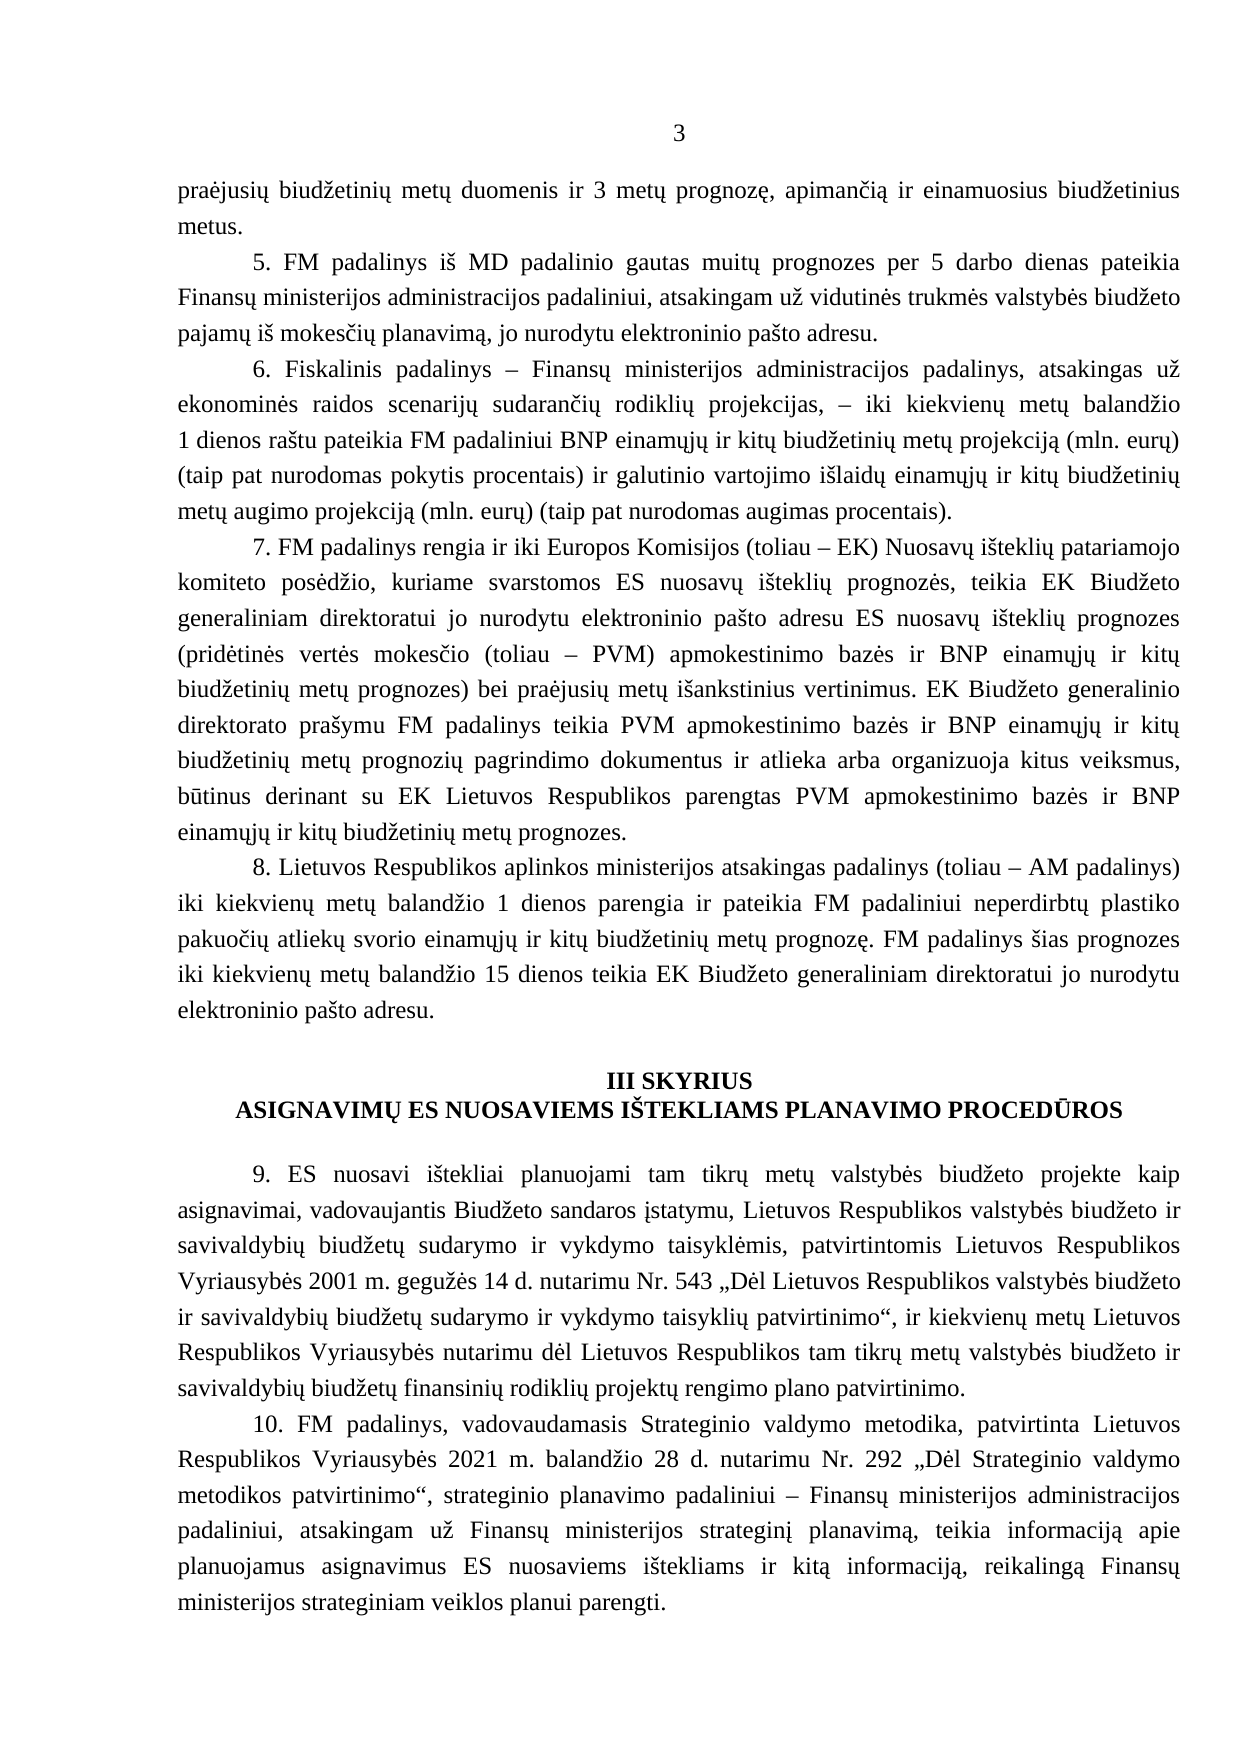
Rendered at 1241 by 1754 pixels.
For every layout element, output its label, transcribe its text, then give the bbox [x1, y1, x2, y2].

text III SKYRIUS [177, 1066, 1181, 1095]
text 8. Lietuvos Respublikos aplinkos ministerijos atsakingas padalinys (toliau – AM padalinys) iki kiekvienų metų balandžio 1 dienos parengia ir pateikia FM padaliniui neperdirbtų plastiko pakuočių atliekų svorio einamųjų ir kitų biudžetinių metų prognozę. FM padalinys šias prognozes iki kiekvienų metų balandžio 15 dienos teikia EK Biudžeto generaliniam direktoratui jo nurodytu elektroninio pašto adresu. [177, 852, 1181, 1024]
text 6. Fiskalinis padalinys – Finansų ministerijos administracijos padalinys, atsakingas už ekonominės raidos scenarijų sudarančių rodiklių projekcijas, – iki kiekvienų metų balandžio 1 dienos raštu pateikia FM padaliniui BNP einamųjų ir kitų biudžetinių metų projekciją (mln. eurų) (taip pat nurodomas pokytis procentais) ir galutinio vartojimo išlaidų einamųjų ir kitų biudžetinių metų augimo projekciją (mln. eurų) (taip pat nurodomas augimas procentais). [177, 354, 1181, 525]
text praėjusių biudžetinių metų duomenis ir 3 metų prognozę, apimančią ir einamuosius biudžetinius metus. [177, 176, 1181, 240]
text 7. FM padalinys rengia ir iki Europos Komisijos (toliau – EK) Nuosavų išteklių patariamojo komiteto posėdžio, kuriame svarstomos ES nuosavų išteklių prognozės, teikia EK Biudžeto generaliniam direktoratui jo nurodytu elektroninio pašto adresu ES nuosavų išteklių prognozes (pridėtinės vertės mokesčio (toliau – PVM) apmokestinimo bazės ir BNP einamųjų ir kitų biudžetinių metų prognozes) bei praėjusių metų išankstinius vertinimus. EK Biudžeto generalinio direktorato prašymu FM padalinys teikia PVM apmokestinimo bazės ir BNP einamųjų ir kitų biudžetinių metų prognozių pagrindimo dokumentus ir atlieka arba organizuoja kitus veiksmus, būtinus derinant su EK Lietuvos Respublikos parengtas PVM apmokestinimo bazės ir BNP einamųjų ir kitų biudžetinių metų prognozes. [177, 532, 1181, 846]
text 9. ES nuosavi ištekliai planuojami tam tikrų metų valstybės biudžeto projekte kaip asignavimai, vadovaujantis Biudžeto sandaros įstatymu, Lietuvos Respublikos valstybės biudžeto ir savivaldybių biudžetų sudarymo ir vykdymo taisyklėmis, patvirtintomis Lietuvos Respublikos Vyriausybės 2001 m. gegužės 14 d. nutarimu Nr. 543 „Dėl Lietuvos Respublikos valstybės biudžeto ir savivaldybių biudžetų sudarymo ir vykdymo taisyklių patvirtinimo“, ir kiekvienų metų Lietuvos Respublikos Vyriausybės nutarimu dėl Lietuvos Respublikos tam tikrų metų valstybės biudžeto ir savivaldybių biudžetų finansinių rodiklių projektų rengimo plano patvirtinimo. [177, 1159, 1181, 1402]
text ASIGNAVIMŲ ES NUOSAVIEMS IŠTEKLIAMS PLANAVIMO PROCEDŪROS [177, 1095, 1181, 1124]
text 10. FM padalinys, vadovaudamasis Strateginio valdymo metodika, patvirtinta Lietuvos Respublikos Vyriausybės 2021 m. balandžio 28 d. nutarimu Nr. 292 „Dėl Strateginio valdymo metodikos patvirtinimo“, strateginio planavimo padaliniui – Finansų ministerijos administracijos padaliniui, atsakingam už Finansų ministerijos strateginį planavimą, teikia informaciją apie planuojamus asignavimus ES nuosaviems ištekliams ir kitą informaciją, reikalingą Finansų ministerijos strateginiam veiklos planui parengti. [177, 1409, 1181, 1616]
text 5. FM padalinys iš MD padalinio gautas muitų prognozes per 5 darbo dienas pateikia Finansų ministerijos administracijos padaliniui, atsakingam už vidutinės trukmės valstybės biudžeto pajamų iš mokesčių planavimą, jo nurodytu elektroninio pašto adresu. [177, 247, 1181, 347]
